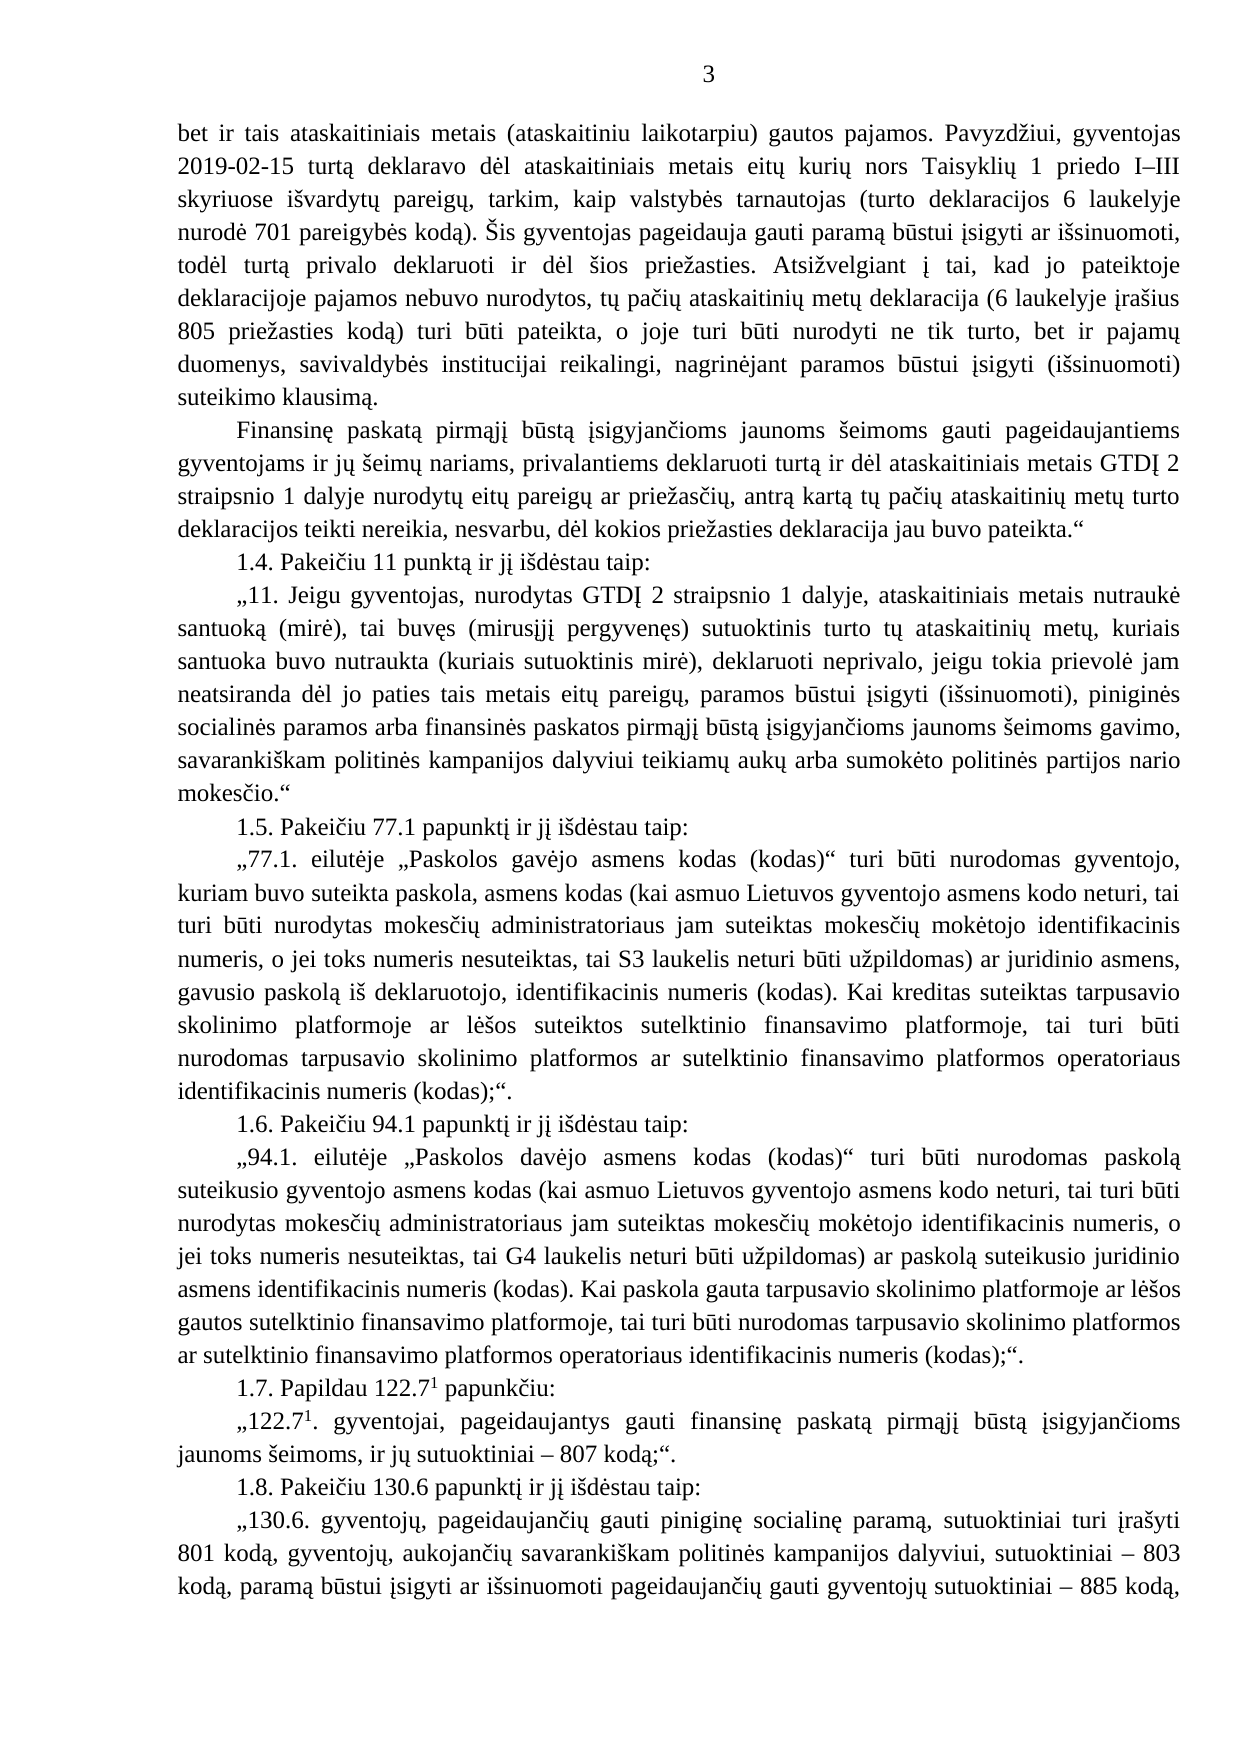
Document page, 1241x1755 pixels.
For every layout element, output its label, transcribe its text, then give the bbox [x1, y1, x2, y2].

text Finansinę paskatą pirmąjį būstą įsigyjančioms jaunoms šeimoms gauti pageidaujantiems gyventojams ir jų šeimų nariams, privalantiems deklaruoti turtą ir dėl ataskaitiniais metais GTDĮ 2 straipsnio 1 dalyje nurodytų eitų pareigų ar priežasčių, antrą kartą tų pačių ataskaitinių metų turto deklaracijos teikti nereikia, nesvarbu, dėl kokios priežasties deklaracija jau buvo pateikta.“ [177, 415, 1181, 543]
text „130.6. gyventojų, pageidaujančių gauti piniginę socialinę paramą, sutuoktiniai turi įrašyti 801 kodą, gyventojų, aukojančių savarankiškam politinės kampanijos dalyviui, sutuoktiniai – 803 kodą, paramą būstui įsigyti ar išsinuomoti pageidaujančių gauti gyventojų sutuoktiniai – 885 kodą, [177, 1505, 1181, 1600]
text „94.1. eilutėje „Paskolos davėjo asmens kodas (kodas)“ turi būti nurodomas paskolą suteikusio gyventojo asmens kodas (kai asmuo Lietuvos gyventojo asmens kodo neturi, tai turi būti nurodytas mokesčių administratoriaus jam suteiktas mokesčių mokėtojo identifikacinis numeris, o jei toks numeris nesuteiktas, tai G4 laukelis neturi būti užpildomas) ar paskolą suteikusio juridinio asmens identifikacinis numeris (kodas). Kai paskola gauta tarpusavio skolinimo platformoje ar lėšos gautos sutelktinio finansavimo platformoje, tai turi būti nurodomas tarpusavio skolinimo platformos ar sutelktinio finansavimo platformos operatoriaus identifikacinis numeris (kodas);“. [177, 1142, 1181, 1369]
text „11. Jeigu gyventojas, nurodytas GTDĮ 2 straipsnio 1 dalyje, ataskaitiniais metais nutraukė santuoką (mirė), tai buvęs (mirusįjį pergyvenęs) sutuoktinis turto tų ataskaitinių metų, kuriais santuoka buvo nutraukta (kuriais sutuoktinis mirė), deklaruoti neprivalo, jeigu tokia prievolė jam neatsiranda dėl jo paties tais metais eitų pareigų, paramos būstui įsigyti (išsinuomoti), piniginės socialinės paramos arba finansinės paskatos pirmąjį būstą įsigyjančioms jaunoms šeimoms gavimo, savarankiškam politinės kampanijos dalyviui teikiamų aukų arba sumokėto politinės partijos nario mokesčio.“ [177, 580, 1181, 807]
text 1.5. Pakeičiu 77.1 papunktį ir jį išdėstau taip: [177, 812, 1181, 840]
text bet ir tais ataskaitiniais metais (ataskaitiniu laikotarpiu) gautos pajamos. Pavyzdžiui, gyventojas 2019-02-15 turtą deklaravo dėl ataskaitiniais metais eitų kurių nors Taisyklių 1 priedo I–III skyriuose išvardytų pareigų, tarkim, kaip valstybės tarnautojas (turto deklaracijos 6 laukelyje nurodė 701 pareigybės kodą). Šis gyventojas pageidauja gauti paramą būstui įsigyti ar išsinuomoti, todėl turtą privalo deklaruoti ir dėl šios priežasties. Atsižvelgiant į tai, kad jo pateiktoje deklaracijoje pajamos nebuvo nurodytos, tų pačių ataskaitinių metų deklaracija (6 laukelyje įrašius 805 priežasties kodą) turi būti pateikta, o joje turi būti nurodyti ne tik turto, bet ir pajamų duomenys, savivaldybės institucijai reikalingi, nagrinėjant paramos būstui įsigyti (išsinuomoti) suteikimo klausimą. [177, 118, 1181, 411]
text „77.1. eilutėje „Paskolos gavėjo asmens kodas (kodas)“ turi būti nurodomas gyventojo, kuriam buvo suteikta paskola, asmens kodas (kai asmuo Lietuvos gyventojo asmens kodo neturi, tai turi būti nurodytas mokesčių administratoriaus jam suteiktas mokesčių mokėtojo identifikacinis numeris, o jei toks numeris nesuteiktas, tai S3 laukelis neturi būti užpildomas) ar juridinio asmens, gavusio paskolą iš deklaruotojo, identifikacinis numeris (kodas). Kai kreditas suteiktas tarpusavio skolinimo platformoje ar lėšos suteiktos sutelktinio finansavimo platformoje, tai turi būti nurodomas tarpusavio skolinimo platformos ar sutelktinio finansavimo platformos operatoriaus identifikacinis numeris (kodas);“. [177, 844, 1181, 1104]
text „122.71. gyventojai, pageidaujantys gauti finansinę paskatą pirmąjį būstą įsigyjančioms jaunoms šeimoms, ir jų sutuoktiniai – 807 kodą;“. [177, 1406, 1181, 1468]
text 1.6. Pakeičiu 94.1 papunktį ir jį išdėstau taip: [177, 1109, 1181, 1137]
text 1.4. Pakeičiu 11 punktą ir jį išdėstau taip: [177, 547, 1181, 576]
text 1.7. Papildau 122.71 papunkčiu: [177, 1373, 1181, 1402]
text 1.8. Pakeičiu 130.6 papunktį ir jį išdėstau taip: [177, 1472, 1181, 1501]
